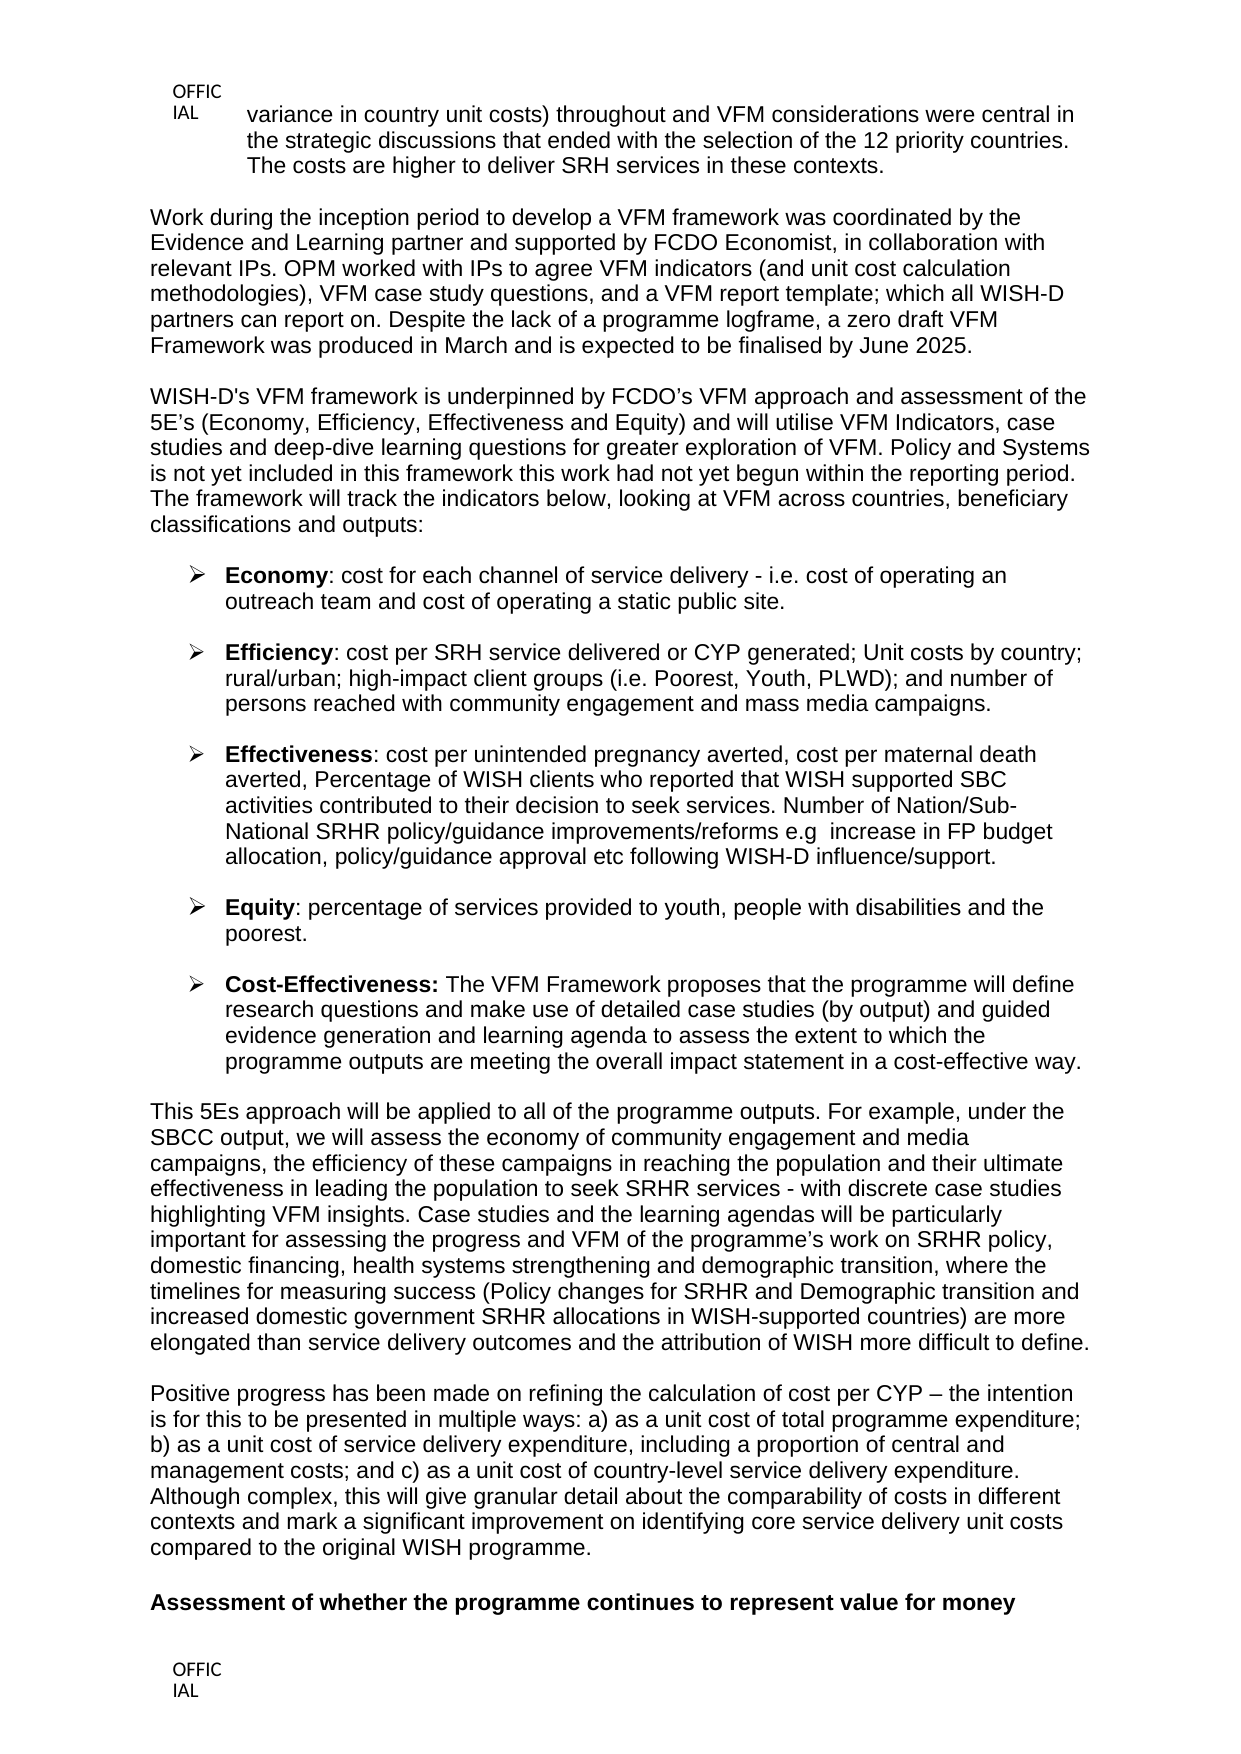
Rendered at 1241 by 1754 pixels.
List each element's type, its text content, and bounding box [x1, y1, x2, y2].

text Assessment of whether the programme continues to represent value for money [150, 1590, 1090, 1616]
list Effectiveness: cost per unintended pregnancy averted, cost per maternal death averted, Percentage of WISH clients who reported that WISH supported SBC activities contributed to their decision to seek services. Number of Nation/Sub-National SRHR policy/guidance improvements/reforms e.g increase in FP budget allocation, policy/guidance approval etc following WISH-D influence/support. [187, 742, 1090, 870]
text Positive progress has been made on refining the calculation of cost per CYP – the intention is for this to be presented in multiple ways: a) as a unit cost of total programme expenditure; b) as a unit cost of service delivery expenditure, including a proportion of central and management costs; and c) as a unit cost of country-level service delivery expenditure. Although complex, this will give granular detail about the comparability of costs in different contexts and mark a significant improvement on identifying core service delivery unit costs compared to the original WISH programme. [150, 1381, 1090, 1560]
list Efficiency: cost per SRH service delivered or CYP generated; Unit costs by country; rural/urban; high-impact client groups (i.e. Poorest, Youth, PLWD); and number of persons reached with community engagement and mass media campaigns. [187, 640, 1090, 717]
list Equity: percentage of services provided to youth, people with disabilities and the poorest. [187, 895, 1090, 946]
text Work during the inception period to develop a VFM framework was coordinated by the Evidence and Learning partner and supported by FCDO Economist, in collaboration with relevant IPs. OPM worked with IPs to agree VFM indicators (and unit cost calculation methodologies), VFM case study questions, and a VFM report template; which all WISH-D partners can report on. Despite the lack of a programme logframe, a zero draft VFM Framework was produced in March and is expected to be finalised by June 2025. [150, 204, 1090, 358]
list Economy: cost for each channel of service delivery - i.e. cost of operating an outreach team and cost of operating a static public site. [187, 563, 1090, 615]
list Cost-Effectiveness: The VFM Framework proposes that the programme will define research questions and make use of detailed case studies (by output) and guided evidence generation and learning agenda to assess the extent to which the programme outputs are meeting the overall impact statement in a cost-effective way. [187, 971, 1090, 1074]
text However, as described in Section B, the estimates from the business case are now unaligned with the current programme’s projected spend and country portfolio because fewer countries were chosen during design phase, and budget allocations were prioritised for the most fragile countries and those with the greatest SRHR need. The country prioritisation exercise was informed by varying projected impact estimates (driven by the variance in country unit costs) throughout and VFM considerations were central in the strategic discussions that ended with the selection of the 12 priority countries. The costs are higher to deliver SRH services in these contexts. [150, 102, 1090, 178]
text This 5Es approach will be applied to all of the programme outputs. For example, under the SBCC output, we will assess the economy of community engagement and media campaigns, the efficiency of these campaigns in reaching the population and their ultimate effectiveness in leading the population to seek SRHR services - with discrete case studies highlighting VFM insights. Case studies and the learning agendas will be particularly important for assessing the progress and VFM of the programme’s work on SRHR policy, domestic financing, health systems strengthening and demographic transition, where the timelines for measuring success (Policy changes for SRHR and Demographic transition and increased domestic government SRHR allocations in WISH-supported countries) are more elongated than service delivery outcomes and the attribution of WISH more difficult to define. [150, 1099, 1090, 1355]
text WISH-D's VFM framework is underpinned by FCDO’s VFM approach and assessment of the 5E’s (Economy, Efficiency, Effectiveness and Equity) and will utilise VFM Indicators, case studies and deep-dive learning questions for greater exploration of VFM. Policy and Systems is not yet included in this framework this work had not yet begun within the reporting period. The framework will track the indicators below, looking at VFM across countries, beneficiary classifications and outputs: [150, 383, 1090, 537]
